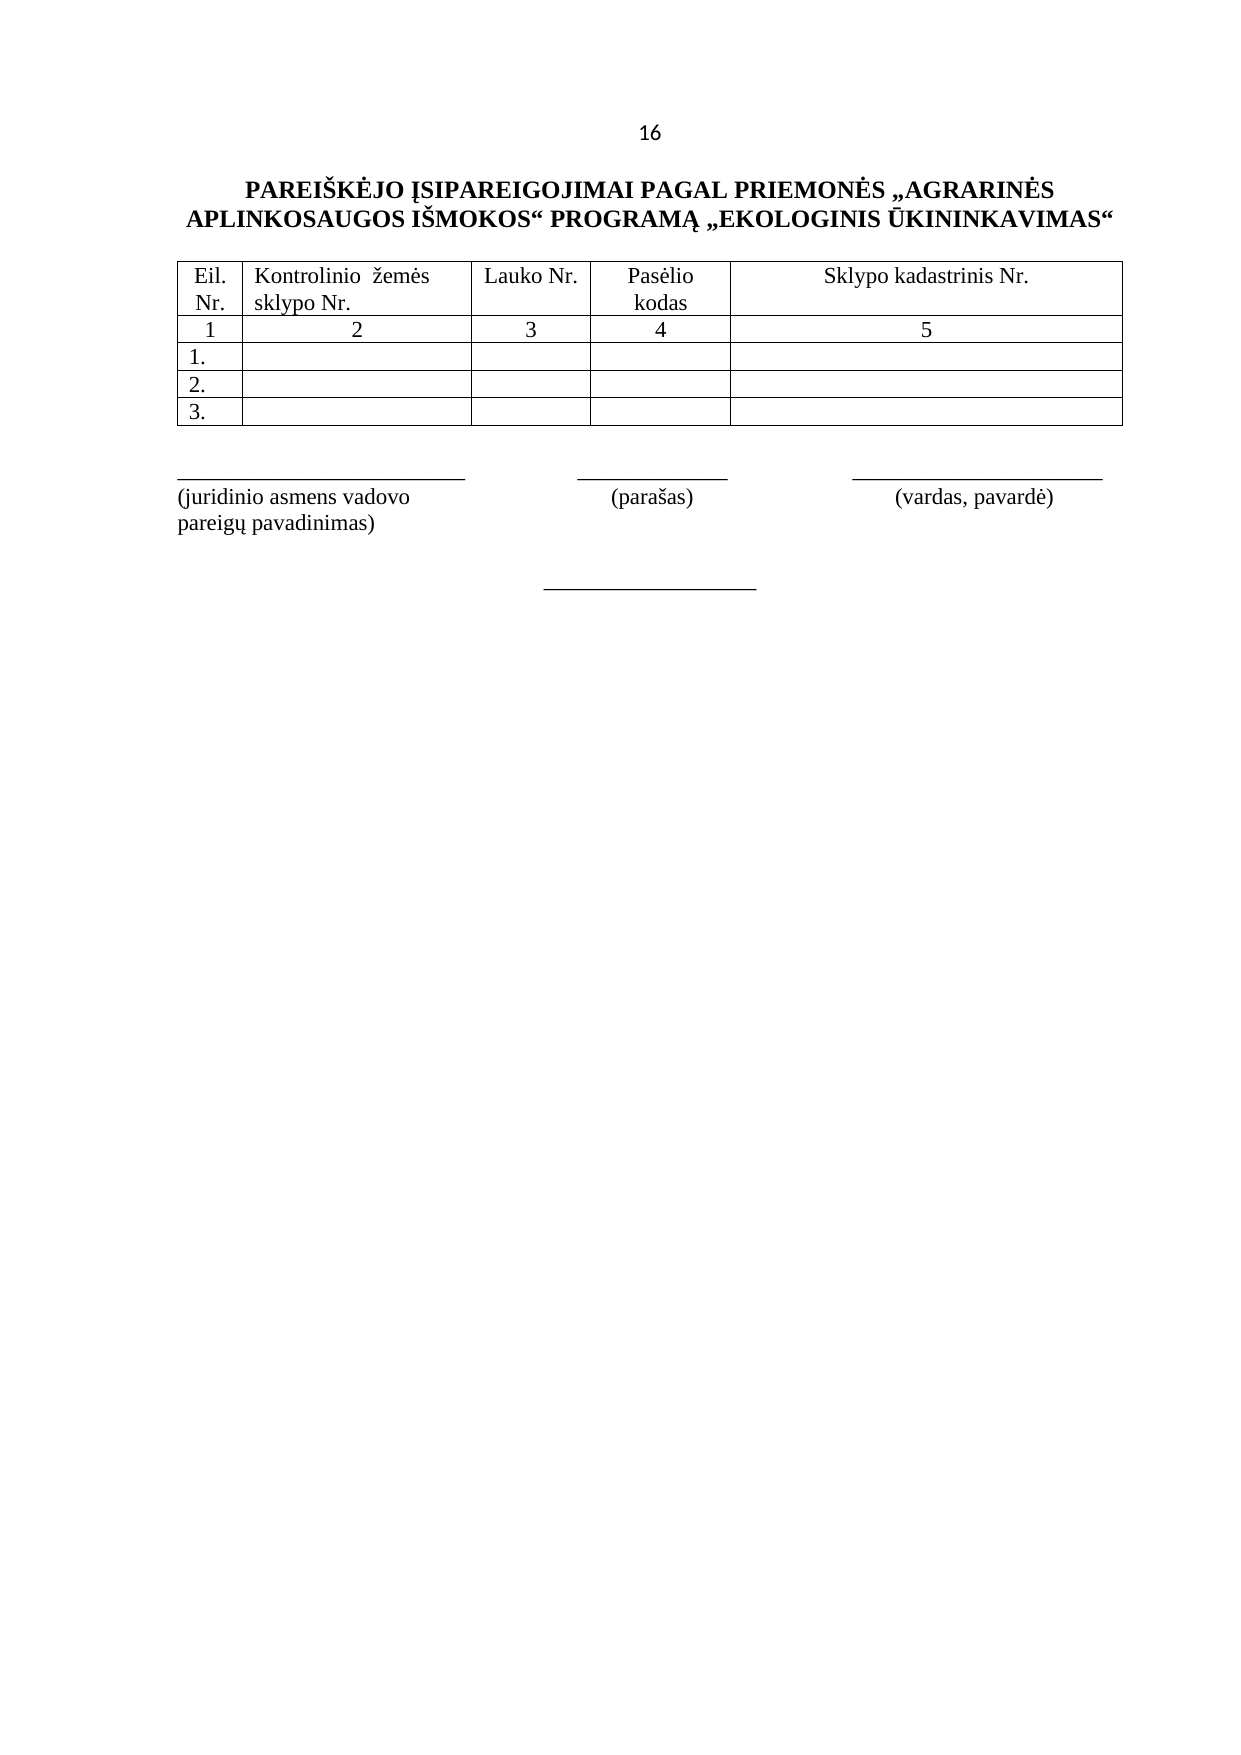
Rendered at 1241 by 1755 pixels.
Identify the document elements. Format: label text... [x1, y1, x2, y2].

table_cell 3 [472, 316, 590, 342]
table_cell [243, 343, 471, 370]
text PAREIŠKĖJO ĮSIPAREIGOJIMAI PAGAL PRIEMONĖS „AGRARINĖS APLINKOSAUGOS IŠMOKOS“ PROGRAMĄ „EKOLOGINIS ŪKININKAVIMAS“ [177, 175, 1122, 232]
table_cell [472, 398, 590, 424]
table_cell [472, 343, 590, 370]
table_cell [591, 398, 730, 424]
table_cell 3. [178, 398, 242, 424]
text _________________ [177, 564, 1122, 593]
table_cell 1 [178, 316, 242, 342]
table_header Lauko Nr. [472, 262, 590, 315]
table_cell [472, 371, 590, 397]
table_cell [731, 398, 1122, 424]
table_cell [591, 343, 730, 370]
table_cell 2 [243, 316, 471, 342]
table_header Sklypo kadastrinis Nr. [731, 262, 1122, 315]
text pareigų pavadinimas) [177, 509, 1122, 536]
table_cell [243, 398, 471, 424]
table_header Eil. Nr. [178, 262, 242, 315]
table_header Kontrolinio žemės sklypo Nr. [243, 262, 471, 315]
table_cell 4 [591, 316, 730, 342]
table_cell [731, 371, 1122, 397]
table_cell [243, 371, 471, 397]
table_cell 1. [178, 343, 242, 370]
text (juridinio asmens vadovo (parašas) (vardas, pavardė) [177, 483, 1122, 509]
table_cell 5 [731, 316, 1122, 342]
text _______________________ ____________ ____________________ [177, 454, 1122, 483]
table_cell [731, 343, 1122, 370]
table_header Pasėlio kodas [591, 262, 730, 315]
table_cell [591, 371, 730, 397]
table_cell 2. [178, 371, 242, 397]
